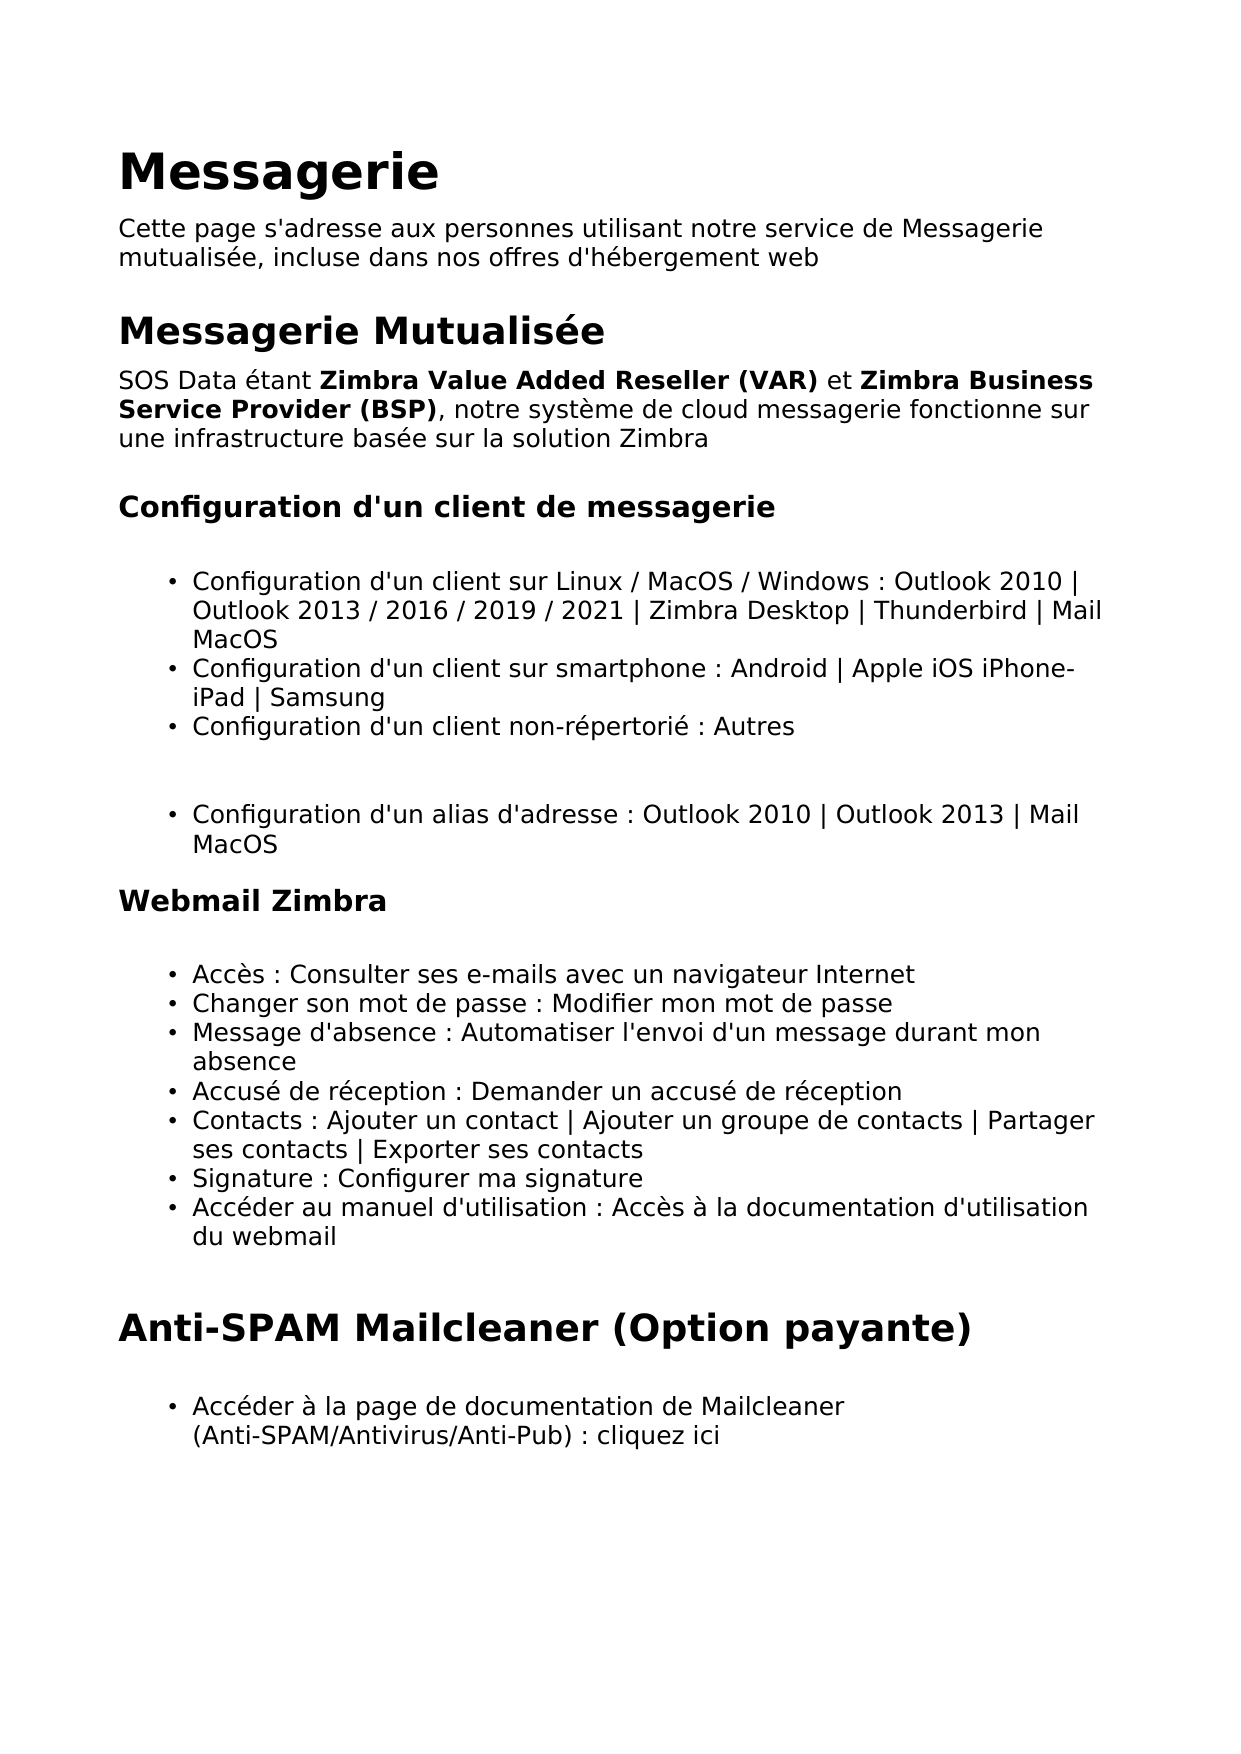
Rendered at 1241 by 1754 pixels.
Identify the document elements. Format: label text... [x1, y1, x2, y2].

subtitle Webmail Zimbra [118, 884, 1122, 918]
list Accéder au manuel d'utilisation : Accès à la documentation d'utilisation du webmail [177, 1193, 1122, 1252]
subtitle Messagerie [118, 143, 1122, 201]
subtitle Anti-SPAM Mailcleaner (Option payante) [118, 1306, 1122, 1350]
list Signature : Configurer ma signature [177, 1164, 1122, 1193]
subtitle Configuration d'un client de messagerie [118, 491, 1122, 525]
list Accusé de réception : Demander un accusé de réception [177, 1077, 1122, 1106]
list Contacts : Ajouter un contact | Ajouter un groupe de contacts | Partager ses contacts | Exporter ses contacts [177, 1106, 1122, 1164]
text Cette page s'adresse aux personnes utilisant notre service de Messagerie mutualisée, incluse dans nos offres d'hébergement web [118, 214, 1122, 272]
list Changer son mot de passe : Modifier mon mot de passe [177, 989, 1122, 1018]
subtitle Messagerie Mutualisée [118, 310, 1122, 353]
list Configuration d'un client sur Linux / MacOS / Windows : Outlook 2010 | Outlook 2013 / 2016 / 2019 / 2021 | Zimbra Desktop | Thunderbird | Mail MacOS [177, 567, 1122, 654]
list Configuration d'un client sur smartphone : Android | Apple iOS iPhone-iPad | Samsung [177, 654, 1122, 713]
list Configuration d'un client non-répertorié : Autres [177, 713, 1122, 742]
list Message d'absence : Automatiser l'envoi d'un message durant mon absence [177, 1018, 1122, 1077]
list Configuration d'un alias d'adresse : Outlook 2010 | Outlook 2013 | Mail MacOS [177, 801, 1122, 859]
text SOS Data étant Zimbra Value Added Reseller (VAR) et Zimbra Business Service Provider (BSP), notre système de cloud messagerie fonctionne sur une infrastructure basée sur la solution Zimbra [118, 366, 1122, 453]
list Accéder à la page de documentation de Mailcleaner (Anti-SPAM/Antivirus/Anti-Pub) : cliquez ici [177, 1392, 1122, 1450]
list Accès : Consulter ses e-mails avec un navigateur Internet [177, 960, 1122, 989]
